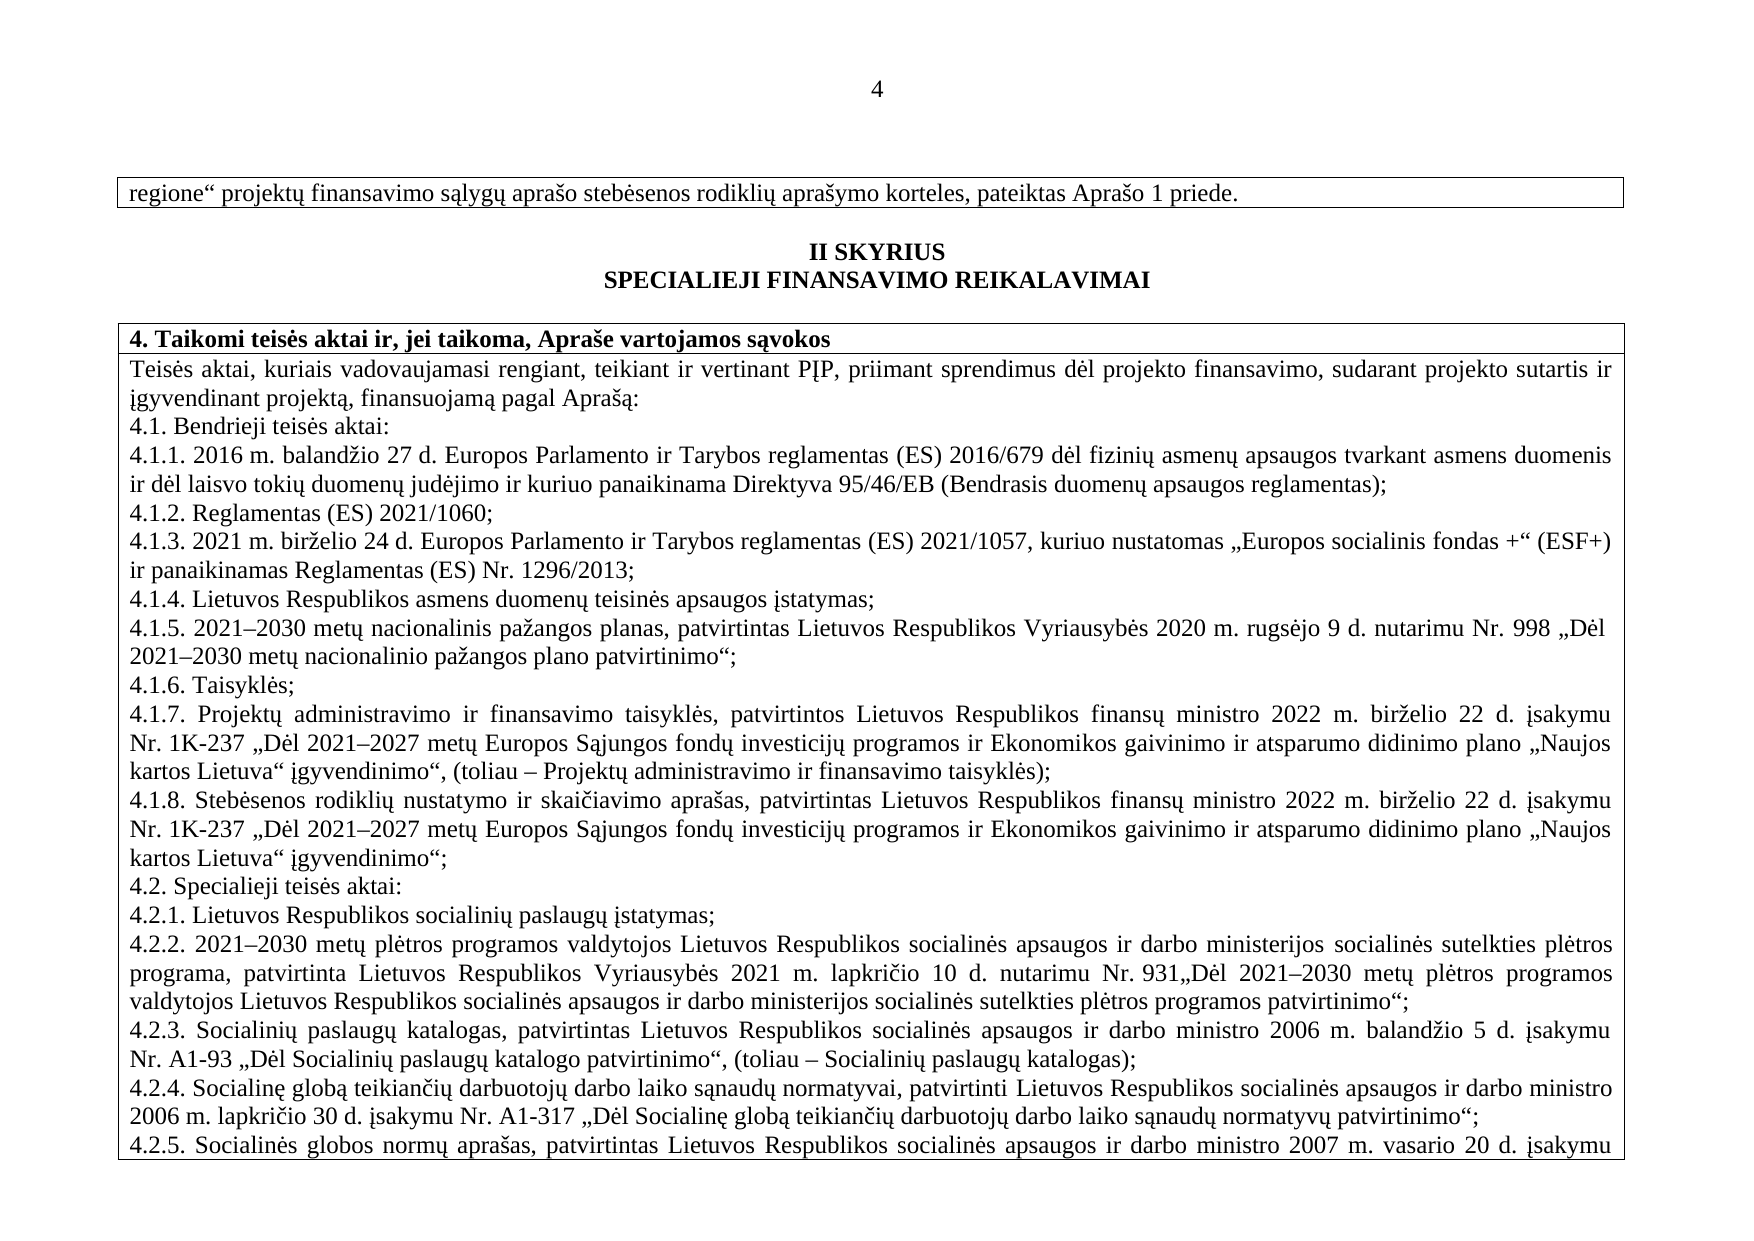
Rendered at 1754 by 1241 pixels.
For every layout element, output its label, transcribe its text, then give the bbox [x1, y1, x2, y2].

table_cell Teisės aktai, kuriais vadovaujamasi rengiant, teikiant ir vertinant PĮP, priimant sprendimus dėl projekto finansavimo, sudarant projekto sutartis ir įgyvendinant projektą, finansuojamą pagal Aprašą: 4.1. Bendrieji teisės aktai: 4.1.1. 2016 m. balandžio 27 d. Europos Parlamento ir Tarybos reglamentas (ES) 2016/679 dėl fizinių asmenų apsaugos tvarkant asmens duomenis ir dėl laisvo tokių duomenų judėjimo ir kuriuo panaikinama Direktyva 95/46/EB (Bendrasis duomenų apsaugos reglamentas); 4.1.2. Reglamentas (ES) 2021/1060; 4.1.3. 2021 m. birželio 24 d. Europos Parlamento ir Tarybos reglamentas (ES) 2021/1057, kuriuo nustatomas „Europos socialinis fondas +“ (ESF+) ir panaikinamas Reglamentas (ES) Nr. 1296/2013; 4.1.4. Lietuvos Respublikos asmens duomenų teisinės apsaugos įstatymas; 4.1.5. 2021–2030 metų nacionalinis pažangos planas, patvirtintas Lietuvos Respublikos Vyriausybės 2020 m. rugsėjo 9 d. nutarimu Nr. 998 „Dėl 2021–2030 metų nacionalinio pažangos plano patvirtinimo“; 4.1.6. Taisyklės; 4.1.7. Projektų administravimo ir finansavimo taisyklės, patvirtintos Lietuvos Respublikos finansų ministro 2022 m. birželio 22 d. įsakymu Nr. 1K‑237 „Dėl 2021–2027 metų Europos Sąjungos fondų investicijų programos ir Ekonomikos gaivinimo ir atsparumo didinimo plano „Naujos kartos Lietuva“ įgyvendinimo“, (toliau – Projektų administravimo ir finansavimo taisyklės); 4.1.8. Stebėsenos rodiklių nustatymo ir skaičiavimo aprašas, patvirtintas Lietuvos Respublikos finansų ministro 2022 m. birželio 22 d. įsakymu Nr. 1K-237 „Dėl 2021–2027 metų Europos Sąjungos fondų investicijų programos ir Ekonomikos gaivinimo ir atsparumo didinimo plano „Naujos kartos Lietuva“ įgyvendinimo“; 4.2. Specialieji teisės aktai: 4.2.1. Lietuvos Respublikos socialinių paslaugų įstatymas; 4.2.2. 2021–2030 metų plėtros programos valdytojos Lietuvos Respublikos socialinės apsaugos ir darbo ministerijos socialinės sutelkties plėtros programa, patvirtinta Lietuvos Respublikos Vyriausybės 2021 m. lapkričio 10 d. nutarimu Nr. 931„Dėl 2021–2030 metų plėtros programos valdytojos Lietuvos Respublikos socialinės apsaugos ir darbo ministerijos socialinės sutelkties plėtros programos patvirtinimo“; 4.2.3. Socialinių paslaugų katalogas, patvirtintas Lietuvos Respublikos socialinės apsaugos ir darbo ministro 2006 m. balandžio 5 d. įsakymu Nr. A1-93 „Dėl Socialinių paslaugų katalogo patvirtinimo“, (toliau – Socialinių paslaugų katalogas); 4.2.4. Socialinę globą teikiančių darbuotojų darbo laiko sąnaudų normatyvai, patvirtinti Lietuvos Respublikos socialinės apsaugos ir darbo ministro 2006 m. lapkričio 30 d. įsakymu Nr. A1-317 „Dėl Socialinę globą teikiančių darbuotojų darbo laiko sąnaudų normatyvų patvirtinimo“; 4.2.5. Socialinės globos normų aprašas, patvirtintas Lietuvos Respublikos socialinės apsaugos ir darbo ministro 2007 m. vasario 20 d. įsakymu [119, 354, 1624, 1159]
table_header 4. Taikomi teisės aktai ir, jei taikoma, Apraše vartojamos sąvokos [119, 324, 1624, 353]
text II SKYRIUS [118, 237, 1636, 266]
text SPECIALIEJI FINANSAVIMO REIKALAVIMAI [118, 266, 1636, 294]
table_cell regione“ projektų finansavimo sąlygų aprašo stebėsenos rodiklių aprašymo korteles, pateiktas Aprašo 1 priede. [118, 178, 1623, 207]
